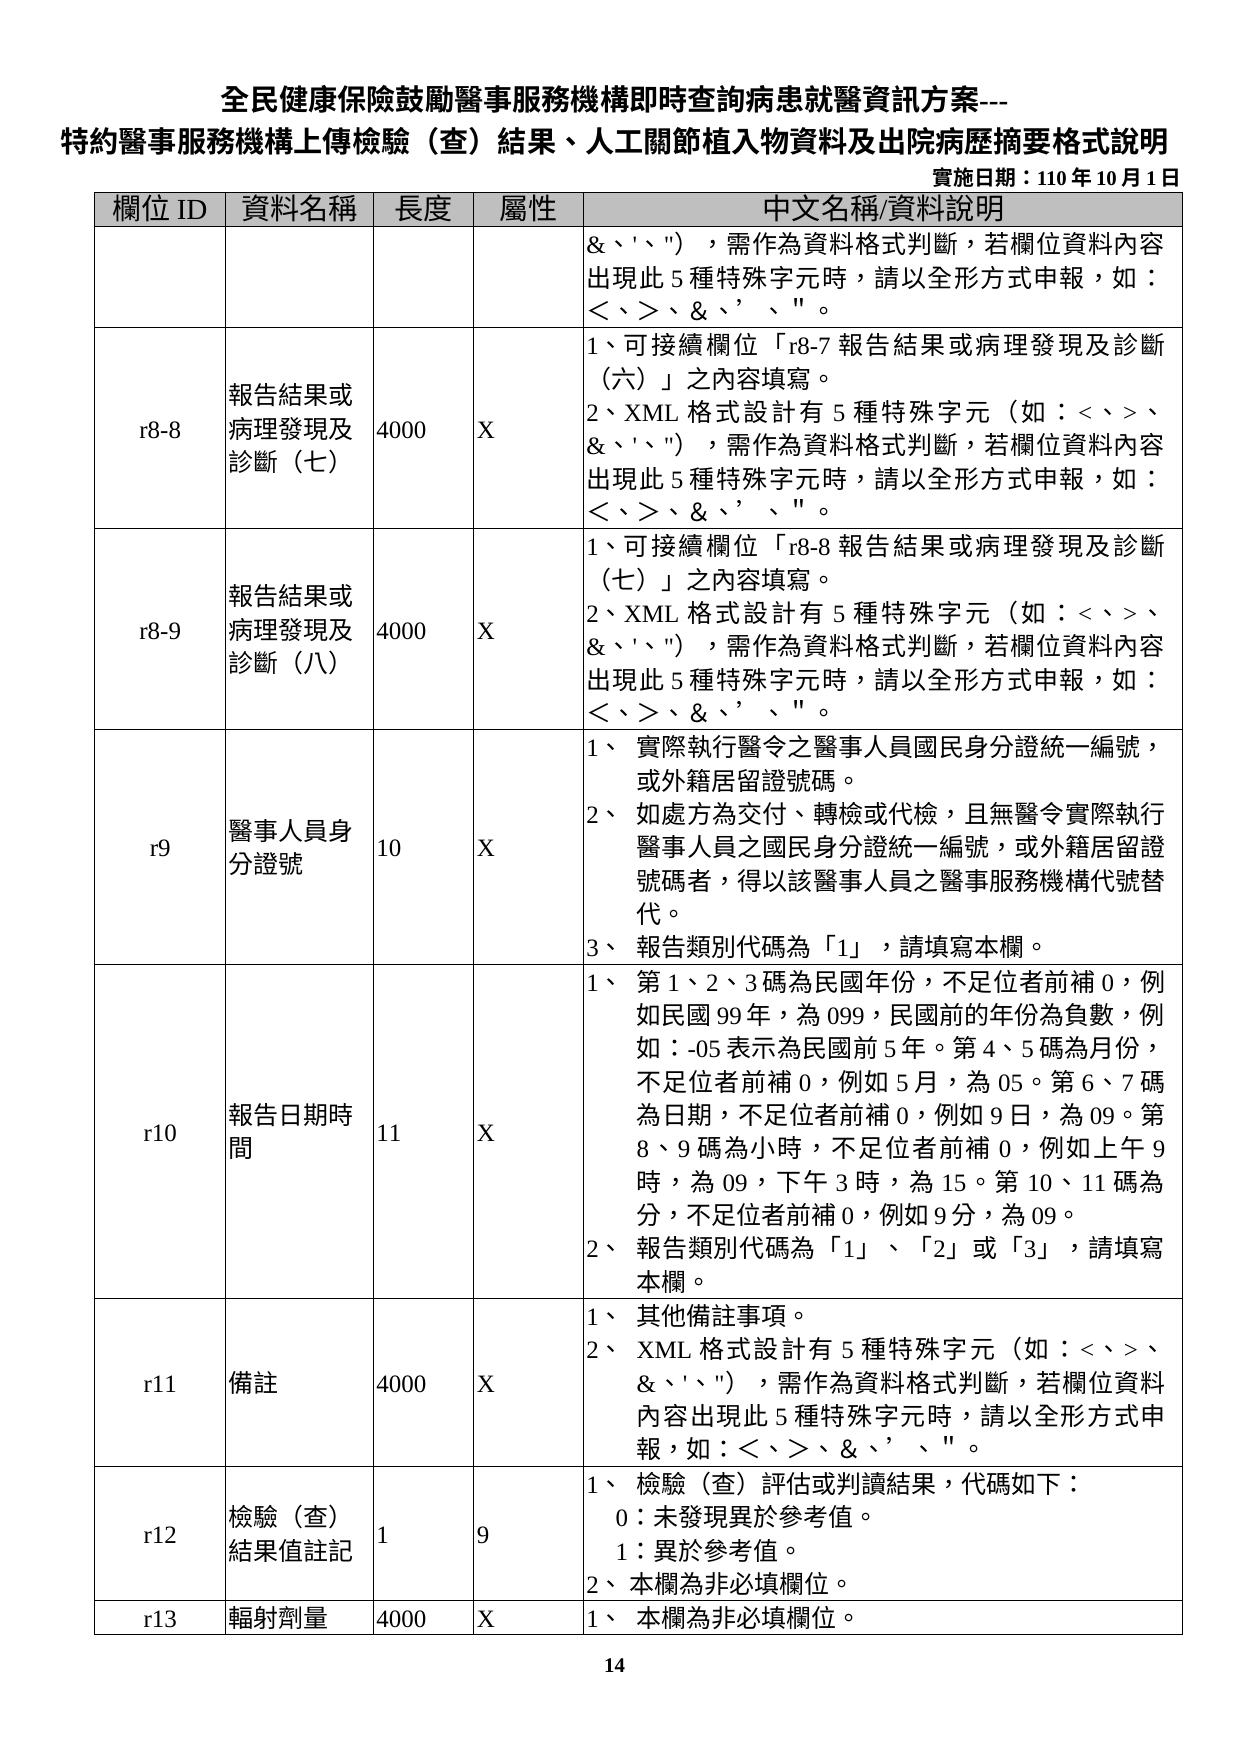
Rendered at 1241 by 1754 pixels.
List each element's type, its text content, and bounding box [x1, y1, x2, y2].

table_cell &、'、"），需作為資料格式判斷，若欄位資料內容出現此5種特殊字元時，請以全形方式申報，如：＜、＞、＆、’、＂。 [584, 227, 1182, 327]
table_cell 備註 [226, 1299, 373, 1466]
table_cell 本欄為非必填欄位。 請以「毫西弗」為單位填寫輻射劑量。 [584, 1601, 1182, 1634]
table_cell X [474, 529, 583, 729]
table_cell X [474, 328, 583, 528]
table_cell [95, 227, 225, 327]
table_cell X [474, 1601, 583, 1634]
table_cell 檢驗（查）評估或判讀結果，代碼如下： 0：未發現異於參考值。 1：異於參考值。 本欄為非必填欄位。 [584, 1467, 1182, 1600]
table_header 欄位ID [95, 193, 225, 226]
table_cell r11 [95, 1299, 225, 1466]
table_cell 報告日期時間 [226, 965, 373, 1298]
table_cell r8-9 [95, 529, 225, 729]
table_cell X [474, 730, 583, 963]
table_cell 4000 [374, 1299, 473, 1466]
table_cell 檢驗（查）結果值註記 [226, 1467, 373, 1600]
table_cell 9 [474, 1467, 583, 1600]
table_cell 1 [374, 1467, 473, 1600]
table_cell [226, 227, 373, 327]
table_cell 輻射劑量 [226, 1601, 373, 1634]
table_cell 4000 [374, 1601, 473, 1634]
table_cell 11 [374, 965, 473, 1298]
table_cell 4000 [374, 529, 473, 729]
table_cell 醫事人員身分證號 [226, 730, 373, 963]
table_header 資料名稱 [226, 193, 373, 226]
table_header 長度 [374, 193, 473, 226]
table_cell 可接續欄位「r8-8報告結果或病理發現及診斷（七）」之內容填寫。 XML格式設計有5種特殊字元（如：<、>、&、'、"），需作為資料格式判斷，若欄位資料內容出現此5種特殊字元時，請以全形方式申報，如：＜、＞、＆、’、＂。 [584, 529, 1182, 729]
table_header 屬性 [474, 193, 583, 226]
table_cell [374, 227, 473, 327]
table_cell r8-8 [95, 328, 225, 528]
table_cell 4000 [374, 328, 473, 528]
table_cell r12 [95, 1467, 225, 1600]
table_cell 第1、2、3碼為民國年份，不足位者前補0，例如民國99年，為099，民國前的年份為負數，例如：-05表示為民國前5年。第4、5碼為月份，不足位者前補0，例如5月，為05。第6、7碼為日期，不足位者前補0，例如9日，為09。第8、9碼為小時，不足位者前補0，例如上午9時，為09，下午3時，為15。第10、11碼為分，不足位者前補0，例如9分，為09。 報告類別代碼為「1」、「2」或「3」，請填寫本欄。 [584, 965, 1182, 1298]
table_cell 報告結果或病理發現及診斷（七） [226, 328, 373, 528]
table_cell r13 [95, 1601, 225, 1634]
table_header 中文名稱/資料說明 [584, 193, 1182, 226]
table_cell [474, 227, 583, 327]
table_cell 可接續欄位「r8-7報告結果或病理發現及診斷（六）」之內容填寫。 XML格式設計有5種特殊字元（如：<、>、&、'、"），需作為資料格式判斷，若欄位資料內容出現此5種特殊字元時，請以全形方式申報，如：＜、＞、＆、’、＂。 [584, 328, 1182, 528]
table_cell r10 [95, 965, 225, 1298]
table_cell r9 [95, 730, 225, 963]
table_cell 其他備註事項。 XML格式設計有5種特殊字元（如：<、>、&、'、"），需作為資料格式判斷，若欄位資料內容出現此5種特殊字元時，請以全形方式申報，如：＜、＞、＆、’、＂。 [584, 1299, 1182, 1466]
table_cell X [474, 965, 583, 1298]
table_cell X [474, 1299, 583, 1466]
table_cell 報告結果或病理發現及診斷（八） [226, 529, 373, 729]
table_cell 10 [374, 730, 473, 963]
table_cell 實際執行醫令之醫事人員國民身分證統一編號，或外籍居留證號碼。 如處方為交付、轉檢或代檢，且無醫令實際執行醫事人員之國民身分證統一編號，或外籍居留證號碼者，得以該醫事人員之醫事服務機構代號替代。 報告類別代碼為「1」，請填寫本欄。 [584, 730, 1182, 963]
